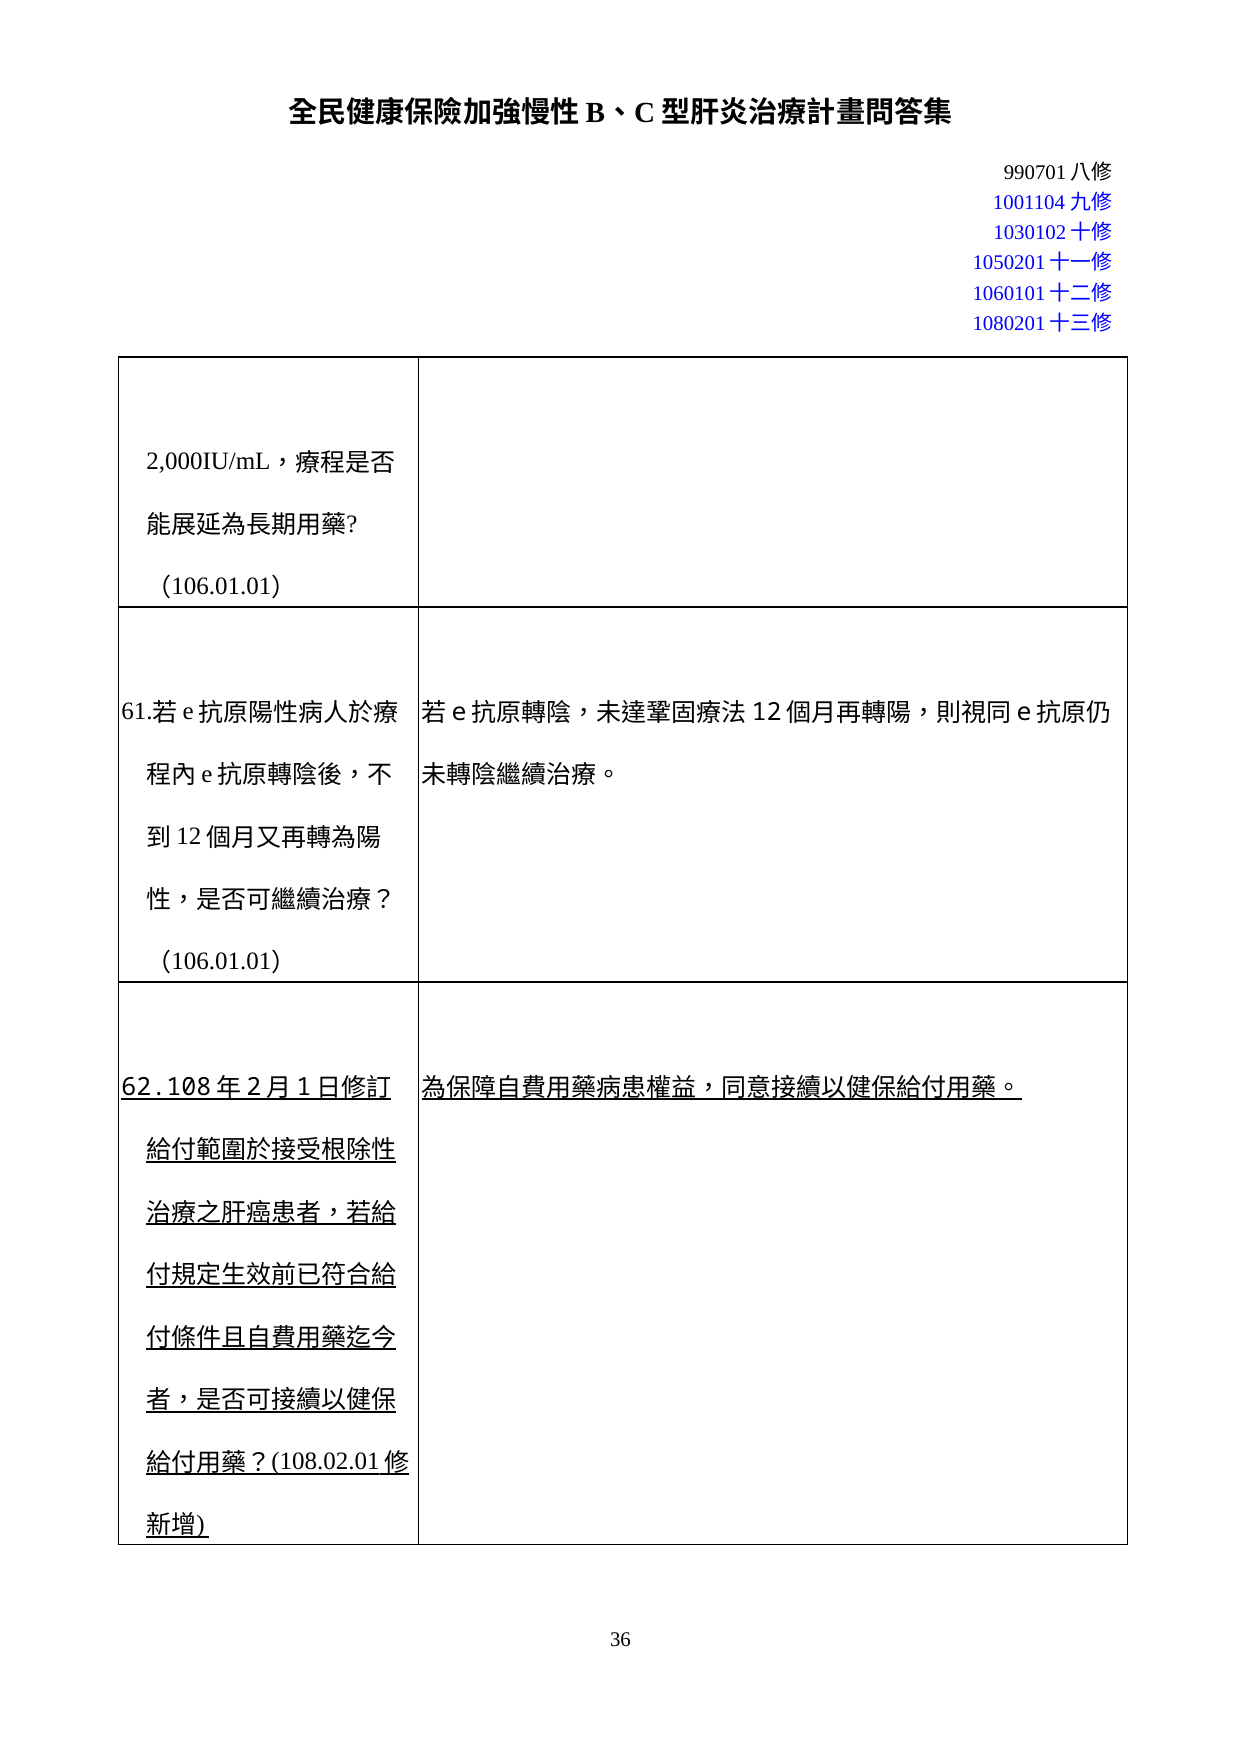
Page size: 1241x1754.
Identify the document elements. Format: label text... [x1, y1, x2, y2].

table_cell [419, 358, 1127, 606]
table_cell 若e抗原轉陰，未達鞏固療法12個月再轉陽，則視同e抗原仍未轉陰繼續治療。 [419, 608, 1127, 981]
table_cell 62.108年2月1日修訂給付範圍於接受根除性治療之肝癌患者，若給付規定生效前已符合給付條件且自費用藥迄今者，是否可接續以健保給付用藥？(108.02.01修新增) [119, 983, 418, 1544]
table_cell 2,000IU/mL，療程是否能展延為長期用藥?（106.01.01） [119, 358, 418, 606]
table_cell 61.若e抗原陽性病人於療程內e抗原轉陰後，不到12個月又再轉為陽性，是否可繼續治療？（106.01.01） [119, 608, 418, 981]
table_cell 為保障自費用藥病患權益，同意接續以健保給付用藥。 [419, 983, 1127, 1544]
